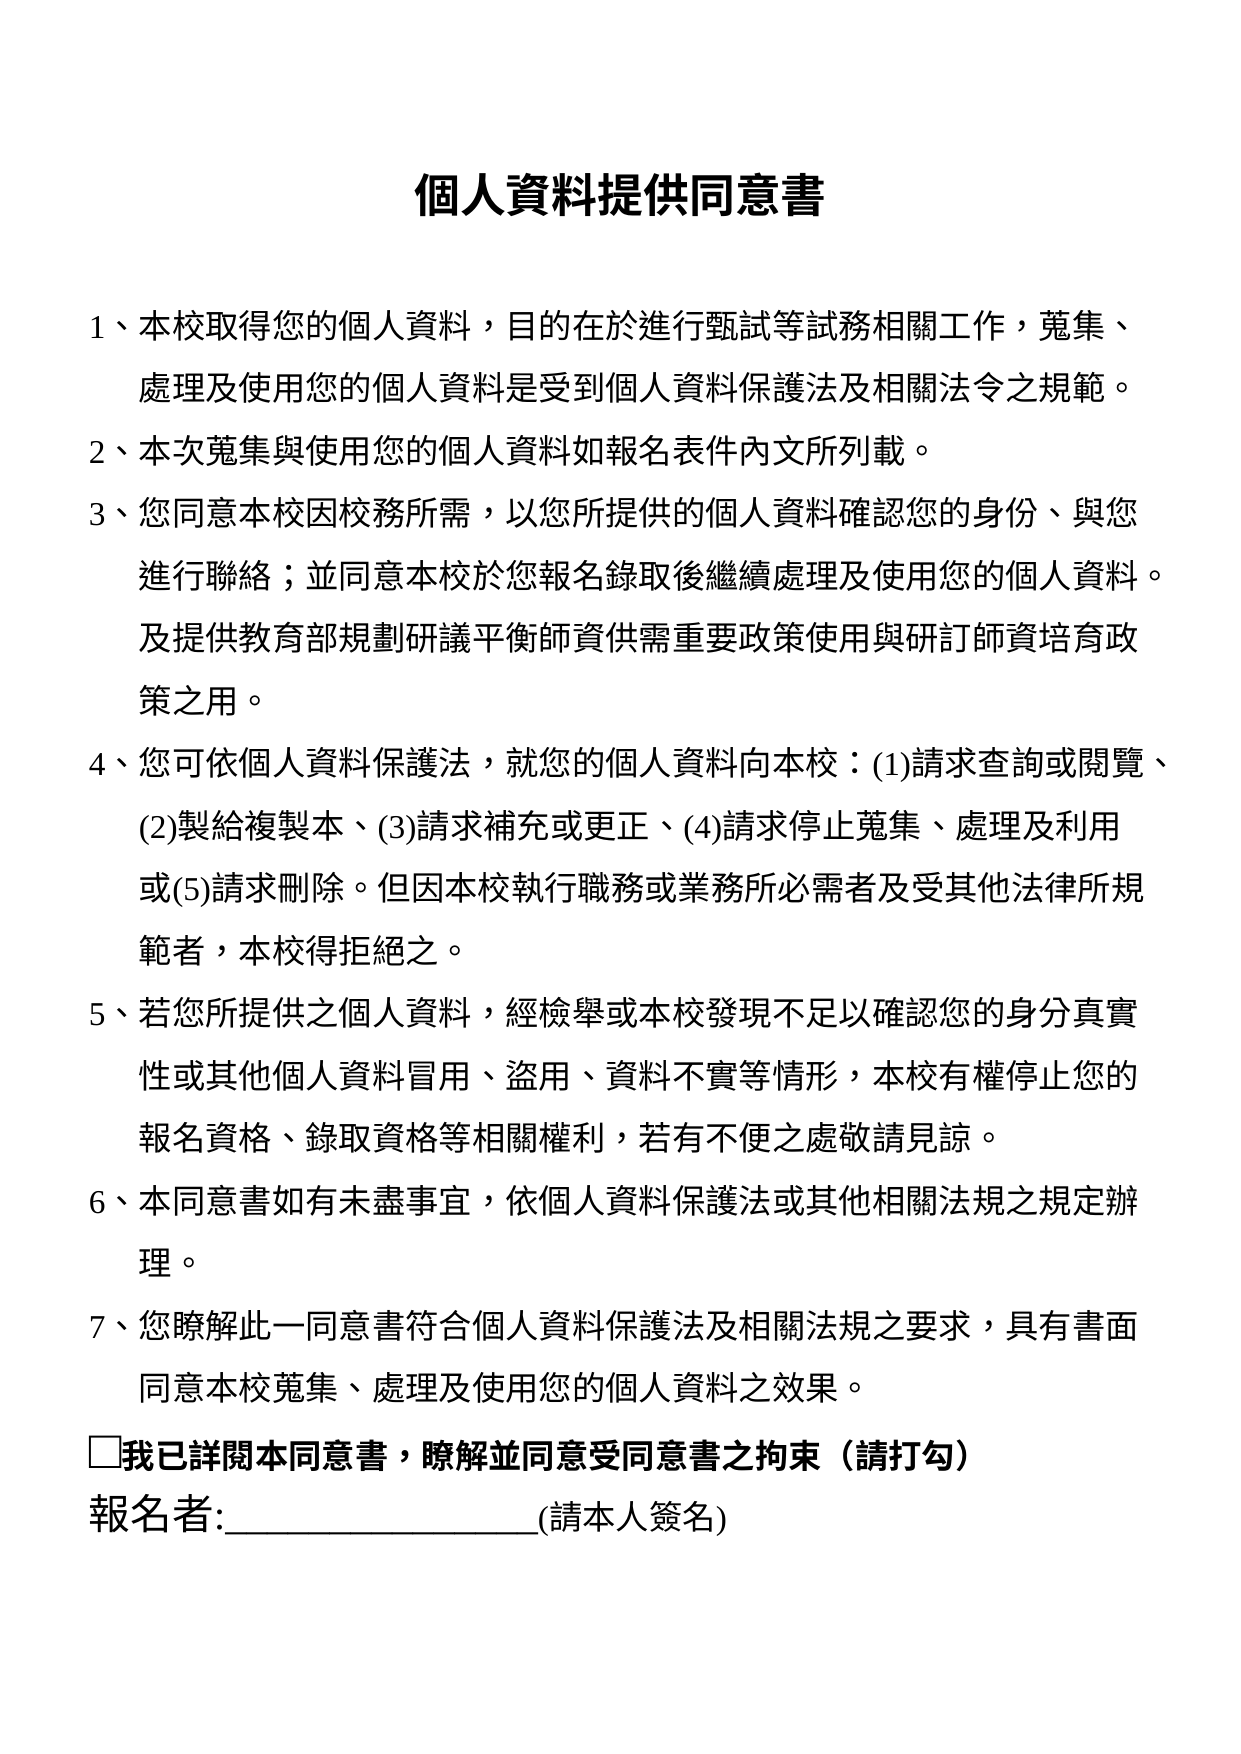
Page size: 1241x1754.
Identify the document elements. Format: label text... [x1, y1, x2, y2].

text 報名者:_______________(請本人簽名) [89, 1469, 1152, 1532]
text 6、本同意書如有未盡事宜，依個人資料保護法或其他相關法規之規定辦理。 [89, 1157, 1152, 1282]
text 4、您可依個人資料保護法，就您的個人資料向本校：(1)請求查詢或閱覽、(2)製給複製本、(3)請求補充或更正、(4)請求停止蒐集、處理及利用或(5)請求刪除。但因本校執行職務或業務所必需者及受其他法律所規範者，本校得拒絕之。 [89, 719, 1152, 969]
text □我已詳閱本同意書，瞭解並同意受同意書之拘束（請打勾） [89, 1407, 1152, 1469]
text 7、您瞭解此一同意書符合個人資料保護法及相關法規之要求，具有書面同意本校蒐集、處理及使用您的個人資料之效果。 [89, 1282, 1152, 1407]
text 5、若您所提供之個人資料，經檢舉或本校發現不足以確認您的身分真實性或其他個人資料冒用、盜用、資料不實等情形，本校有權停止您的報名資格、錄取資格等相關權利，若有不便之處敬請見諒。 [89, 969, 1152, 1157]
text 2、本次蒐集與使用您的個人資料如報名表件內文所列載。 [89, 407, 1152, 469]
text 個人資料提供同意書 [89, 119, 1152, 244]
text 3、您同意本校因校務所需，以您所提供的個人資料確認您的身份、與您進行聯絡；並同意本校於您報名錄取後繼續處理及使用您的個人資料。及提供教育部規劃研議平衡師資供需重要政策使用與研訂師資培育政策之用。 [89, 469, 1152, 719]
text 1、本校取得您的個人資料，目的在於進行甄試等試務相關工作，蒐集、處理及使用您的個人資料是受到個人資料保護法及相關法令之規範。 [89, 282, 1152, 407]
